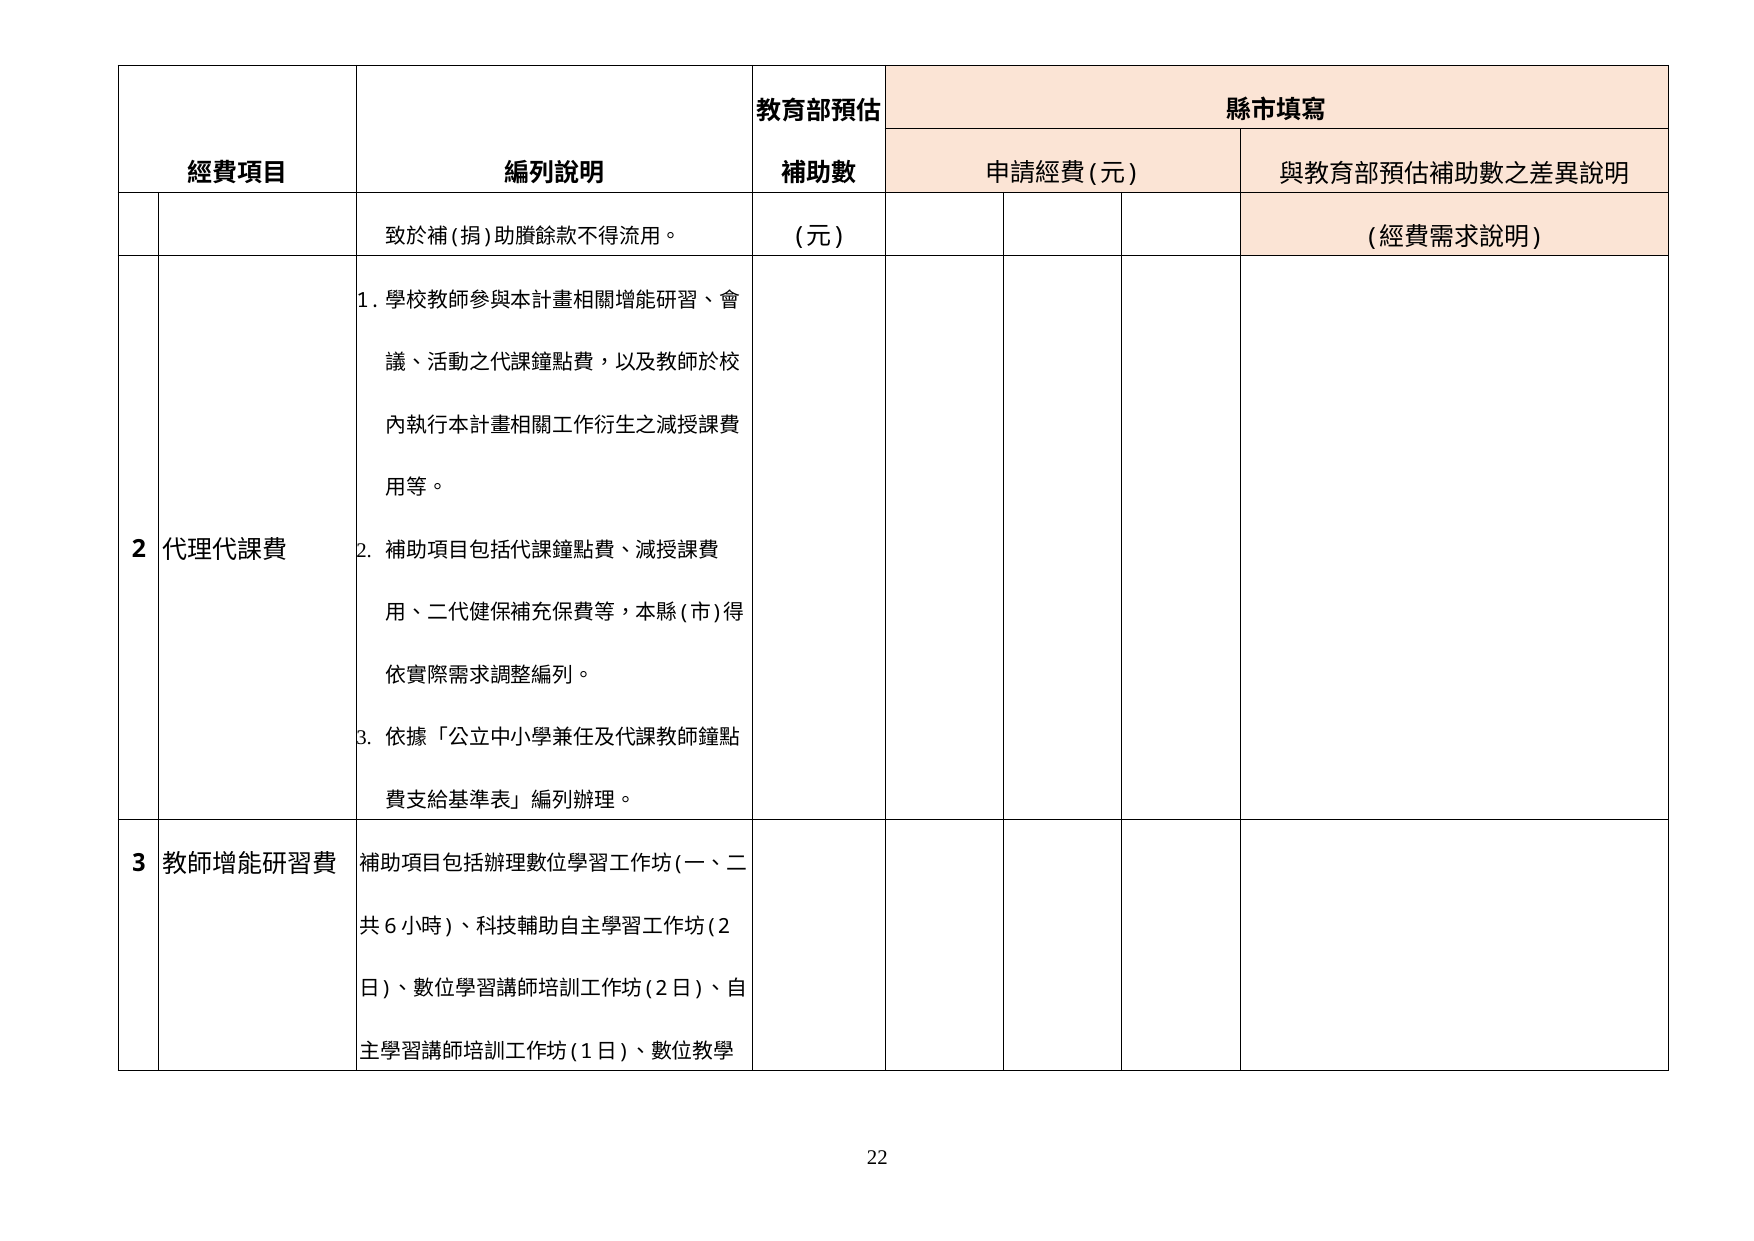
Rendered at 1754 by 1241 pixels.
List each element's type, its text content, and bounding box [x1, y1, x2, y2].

table_cell [1122, 193, 1240, 255]
table_cell [886, 193, 1003, 255]
table_header 經費項目 [119, 66, 356, 192]
table_cell [886, 256, 1003, 819]
table_cell 代理代課費 [159, 256, 356, 819]
table_cell 補助項目包括辦理數位學習工作坊(一、二共6小時)、科技輔助自主學習工作坊(2日)、數位學習講師培訓工作坊(2日)、自主學習講師培訓工作坊(1日)、數位教學 [357, 820, 752, 1070]
table_cell [886, 820, 1003, 1070]
table_cell [753, 193, 885, 255]
table_header 編列說明 [357, 66, 752, 192]
table_cell [753, 256, 885, 819]
table_cell 學校教師參與本計畫相關增能研習、會議、活動之代課鐘點費，以及教師於校內執行本計畫相關工作衍生之減授課費用等。 補助項目包括代課鐘點費、減授課費用、二代健保補充保費等，本縣(市)得依實際需求調整編列。 依據「公立中小學兼任及代課教師鐘點費支給基準表」編列辦理。 [357, 256, 752, 819]
table_cell [119, 193, 158, 255]
table_cell [1122, 256, 1240, 819]
table_cell [1004, 256, 1121, 819]
table_cell 3 [119, 820, 158, 1070]
table_cell [1004, 193, 1121, 255]
table_header 縣市填寫 [886, 66, 1668, 128]
table_cell [1241, 820, 1668, 1070]
table_cell 致於補(捐)助賸餘款不得流用。 [357, 193, 752, 255]
table_cell [1122, 820, 1240, 1070]
table_cell [1241, 256, 1668, 819]
table_cell [159, 193, 356, 255]
table_cell [753, 820, 885, 1070]
table_header 教育部預估補助數(元) [753, 66, 885, 192]
table_cell 2 [119, 256, 158, 819]
table_cell [1241, 193, 1668, 255]
table_cell [1004, 820, 1121, 1070]
table_cell 與教育部預估補助數之差異說明 (經費需求說明) [1241, 129, 1668, 192]
table_cell 申請經費(元) [886, 129, 1240, 192]
table_cell 教師增能研習費 [159, 820, 356, 1070]
